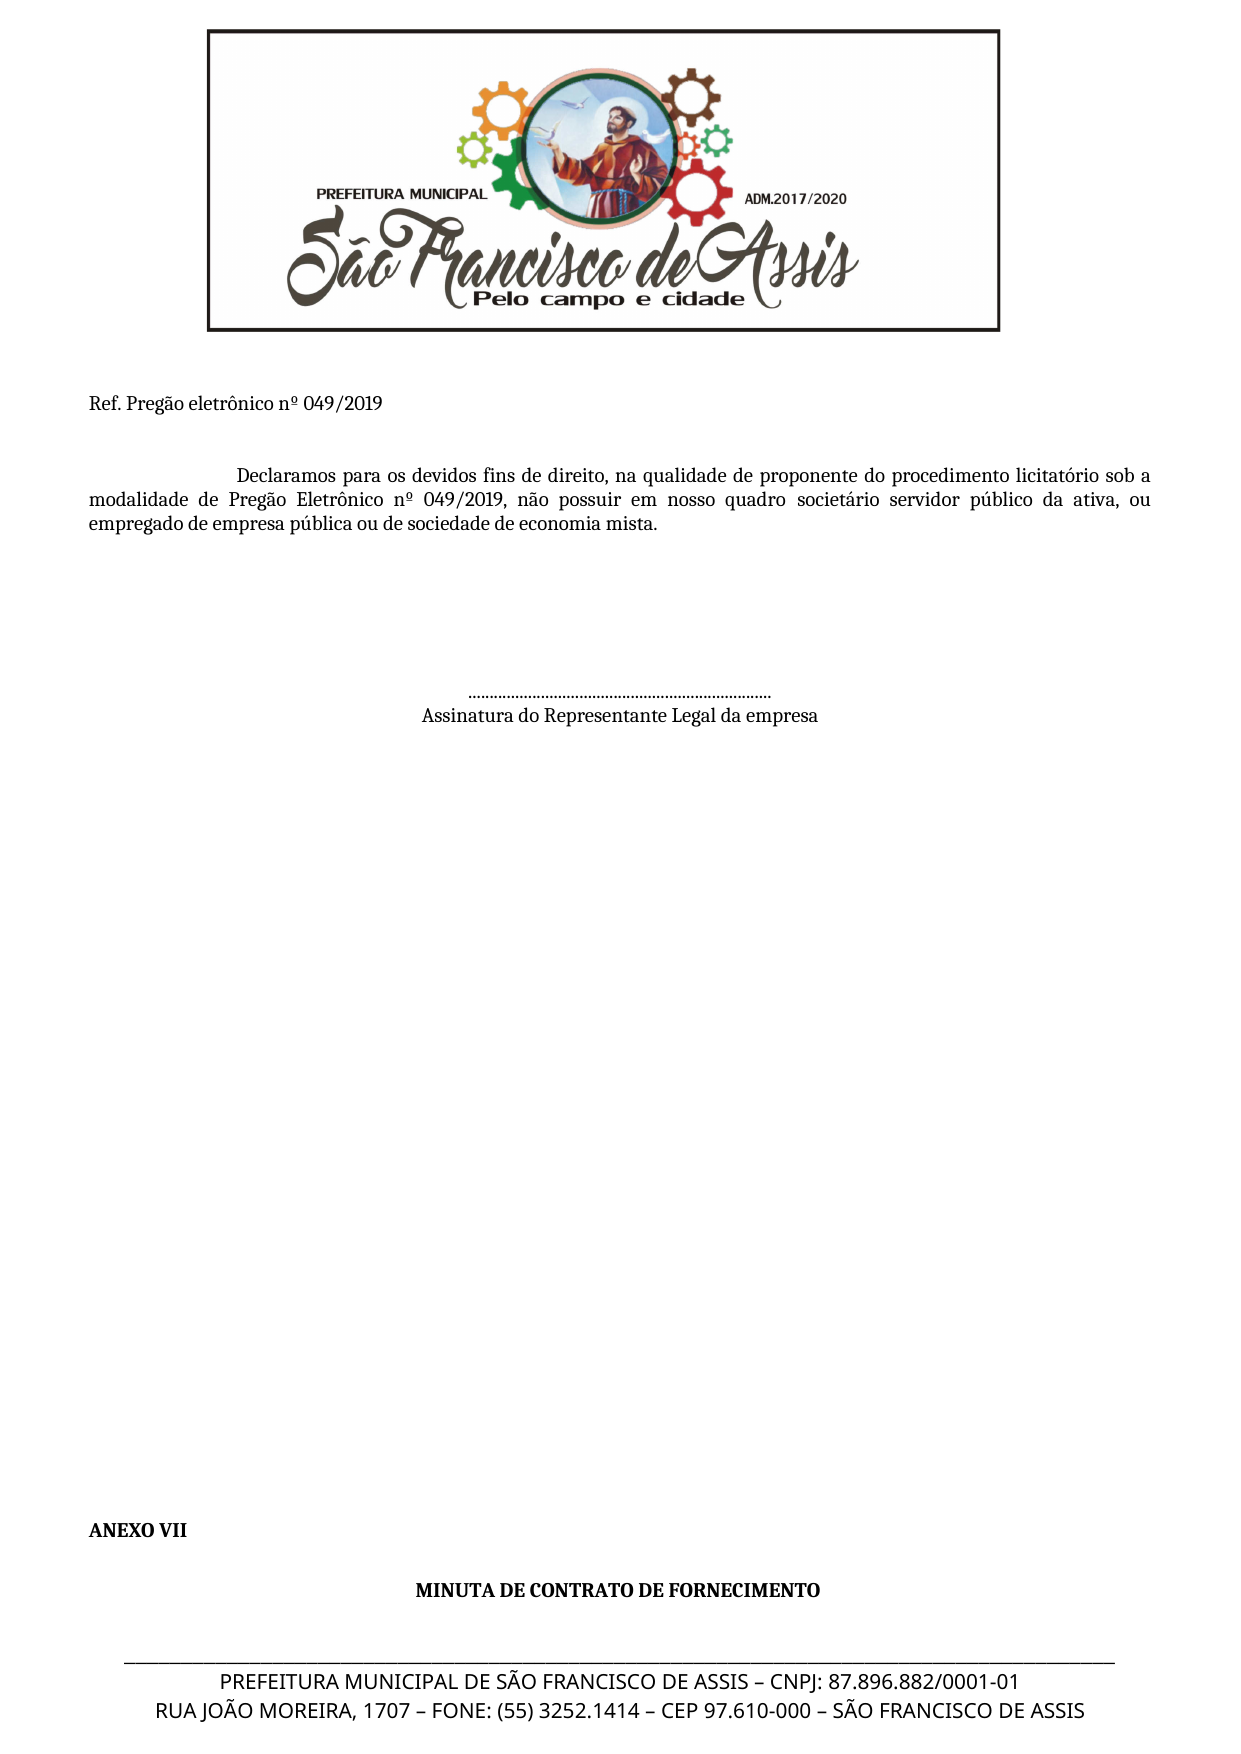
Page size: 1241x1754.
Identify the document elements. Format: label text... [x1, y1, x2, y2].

text Declaramos para os devidos fins de direito, na qualidade de proponente do procedimento licitatório sob a modalidade de Pregão Eletrônico nº 049/2019, não possuir em nosso quadro societário servidor público da ativa, ou empregado de empresa pública ou de sociedade de economia mista. [89, 463, 1152, 535]
text MINUTA DE CONTRATO DE FORNECIMENTO [89, 1579, 1152, 1603]
text Assinatura do Representante Legal da empresa [89, 704, 1152, 728]
text ANEXO VII [89, 1518, 1152, 1542]
text ....................................................................... [89, 680, 1152, 704]
text Ref. Pregão eletrônico nº 049/2019 [89, 391, 1152, 415]
